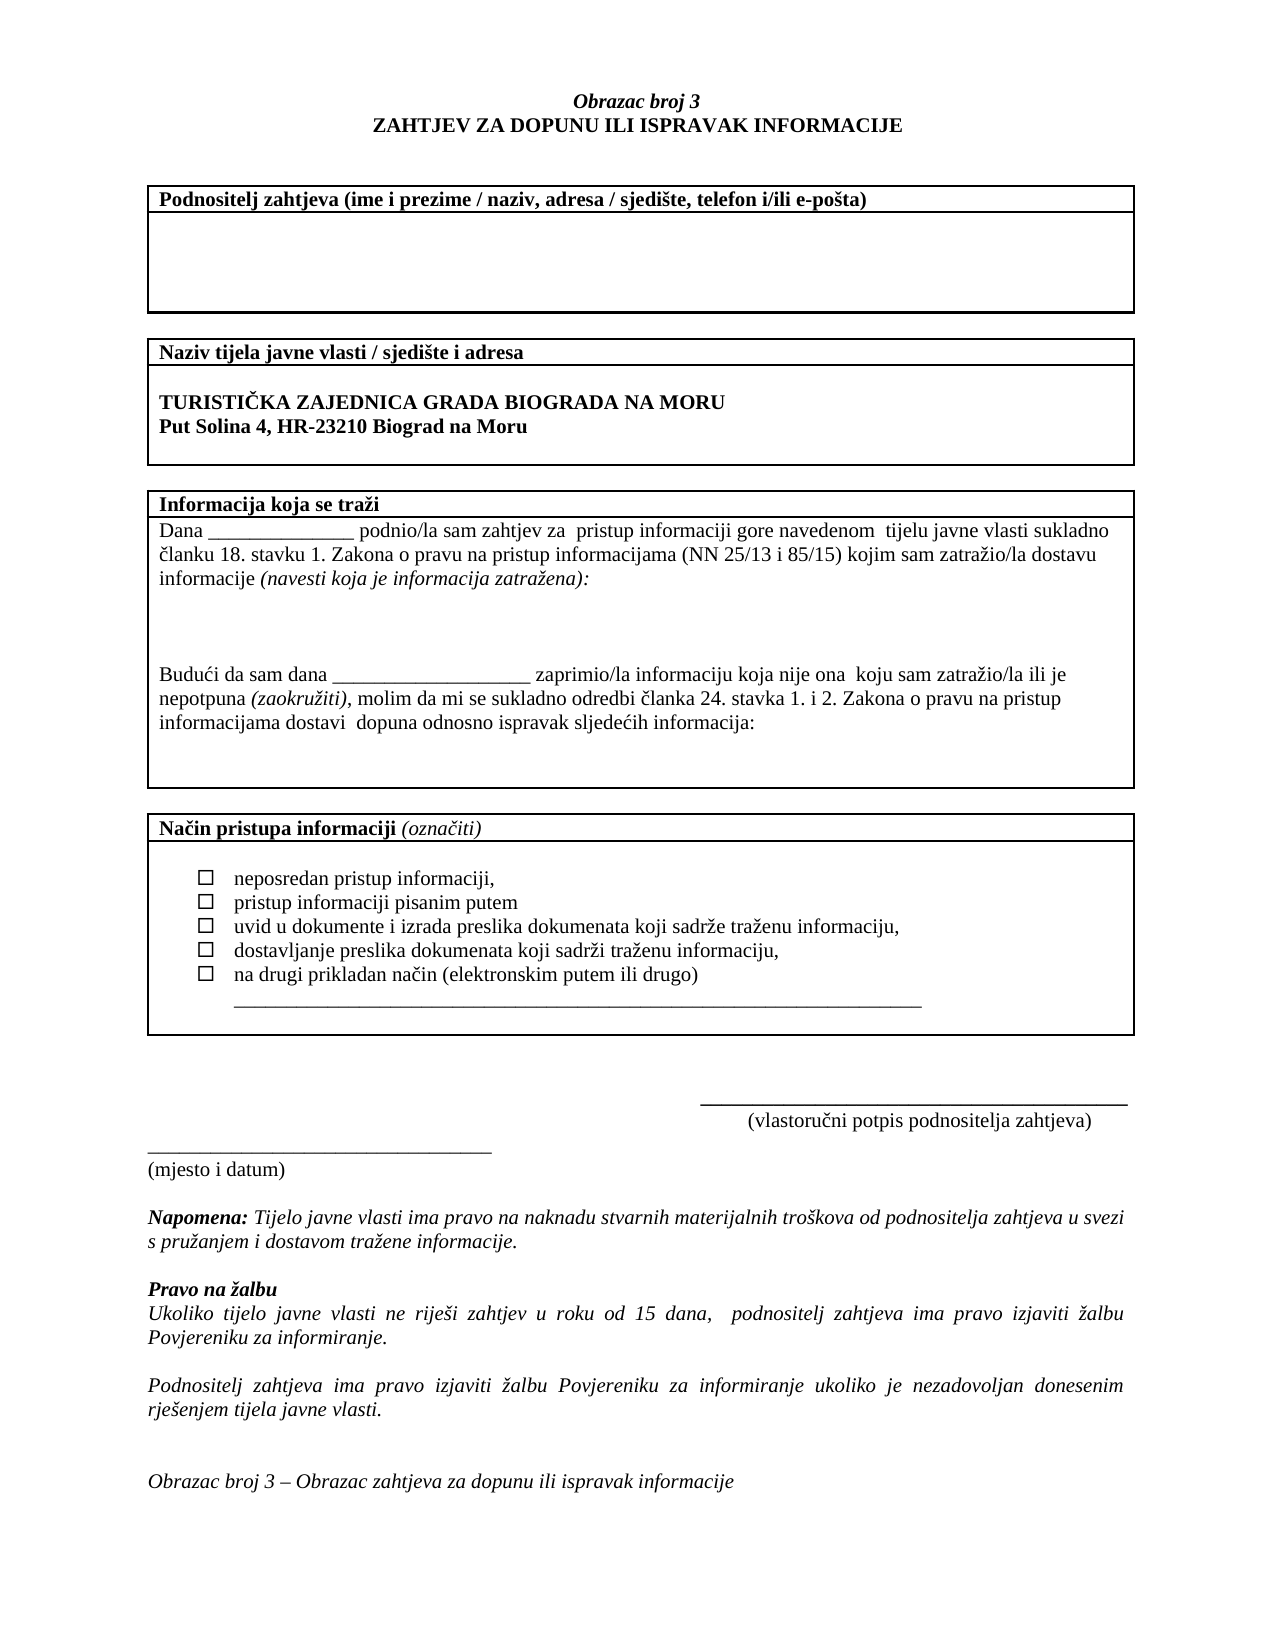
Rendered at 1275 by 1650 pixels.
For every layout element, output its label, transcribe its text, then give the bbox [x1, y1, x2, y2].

table_cell [617, 314, 779, 338]
text (vlastoručni potpis podnositelja zahtjeva) [739, 1108, 1127, 1132]
table_header Informacija koja se traži [149, 492, 1133, 516]
text Ukoliko tijelo javne vlasti ne riješi zahtjev u roku od 15 dana, podnositelj zahtjeva ima pravo izjaviti žalbu Povjereniku za informiranje. [148, 1301, 1127, 1349]
table_cell Dana ______________ podnio/la sam zahtjev za pristup informaciji gore navedenom tijelu javne vlasti sukladno članku 18. stavku 1. Zakona o pravu na pristup informacijama (NN 25/13 i 85/15) kojim sam zatražio/la dostavu informacije (navesti koja je informacija zatražena): Budući da sam dana ___________________ zaprimio/la informaciju koja nije ona koju sam zatražio/la ili je nepotpuna (zaokružiti), molim da mi se sukladno odredbi članka 24. stavka 1. i 2. Zakona o pravu na pristup informacijama dostavi dopuna odnosno ispravak sljedećih informacija: [149, 518, 1133, 787]
table_header [148, 789, 174, 813]
table_cell [277, 314, 617, 338]
text _________________________________________ [148, 1084, 1127, 1108]
table_cell TURISTIČKA ZAJEDNICA GRADA BIOGRADA NA MORU Put Solina 4, HR-23210 Biograd na Moru [149, 366, 1133, 463]
text _________________________________ [148, 1132, 1127, 1156]
table_cell [148, 314, 277, 338]
text ZAHTJEV ZA DOPUNU ILI ISPRAVAK INFORMACIJE [148, 113, 1127, 137]
text Obrazac broj 3 [148, 89, 1127, 113]
text (mjesto i datum) [148, 1156, 1127, 1181]
table_cell Naziv tijela javne vlasti / sjedište i adresa [149, 340, 1133, 364]
text Obrazac broj 3 – Obrazac zahtjeva za dopunu ili ispravak informacije [148, 1469, 1127, 1493]
text Pravo na žalbu [148, 1277, 1127, 1301]
table_header Način pristupa informaciji (označiti) [149, 815, 1133, 839]
text Napomena: Tijelo javne vlasti ima pravo na naknadu stvarnih materijalnih troškova od podnositelja zahtjeva u svezi s pružanjem i dostavom tražene informacije. [148, 1204, 1127, 1253]
table_header [174, 789, 1052, 813]
table_cell [779, 314, 1133, 338]
table_header Podnositelj zahtjeva (ime i prezime / naziv, adresa / sjedište, telefon i/ili e-pošta) [149, 187, 1133, 211]
text Podnositelj zahtjeva ima pravo izjaviti žalbu Povjereniku za informiranje ukoliko je nezadovoljan donesenim rješenjem tijela javne vlasti. [148, 1373, 1127, 1421]
table_header [1052, 789, 1089, 813]
table_cell [149, 213, 1133, 311]
table_cell neposredan pristup informaciji, pristup informaciji pisanim putem uvid u dokumente i izrada preslika dokumenata koji sadrže traženu informaciju, dostavljanje preslika dokumenata koji sadrži traženu informaciju, na drugi prikladan način (elektronskim putem ili drugo) __________________________________________________________________ [149, 842, 1133, 1034]
